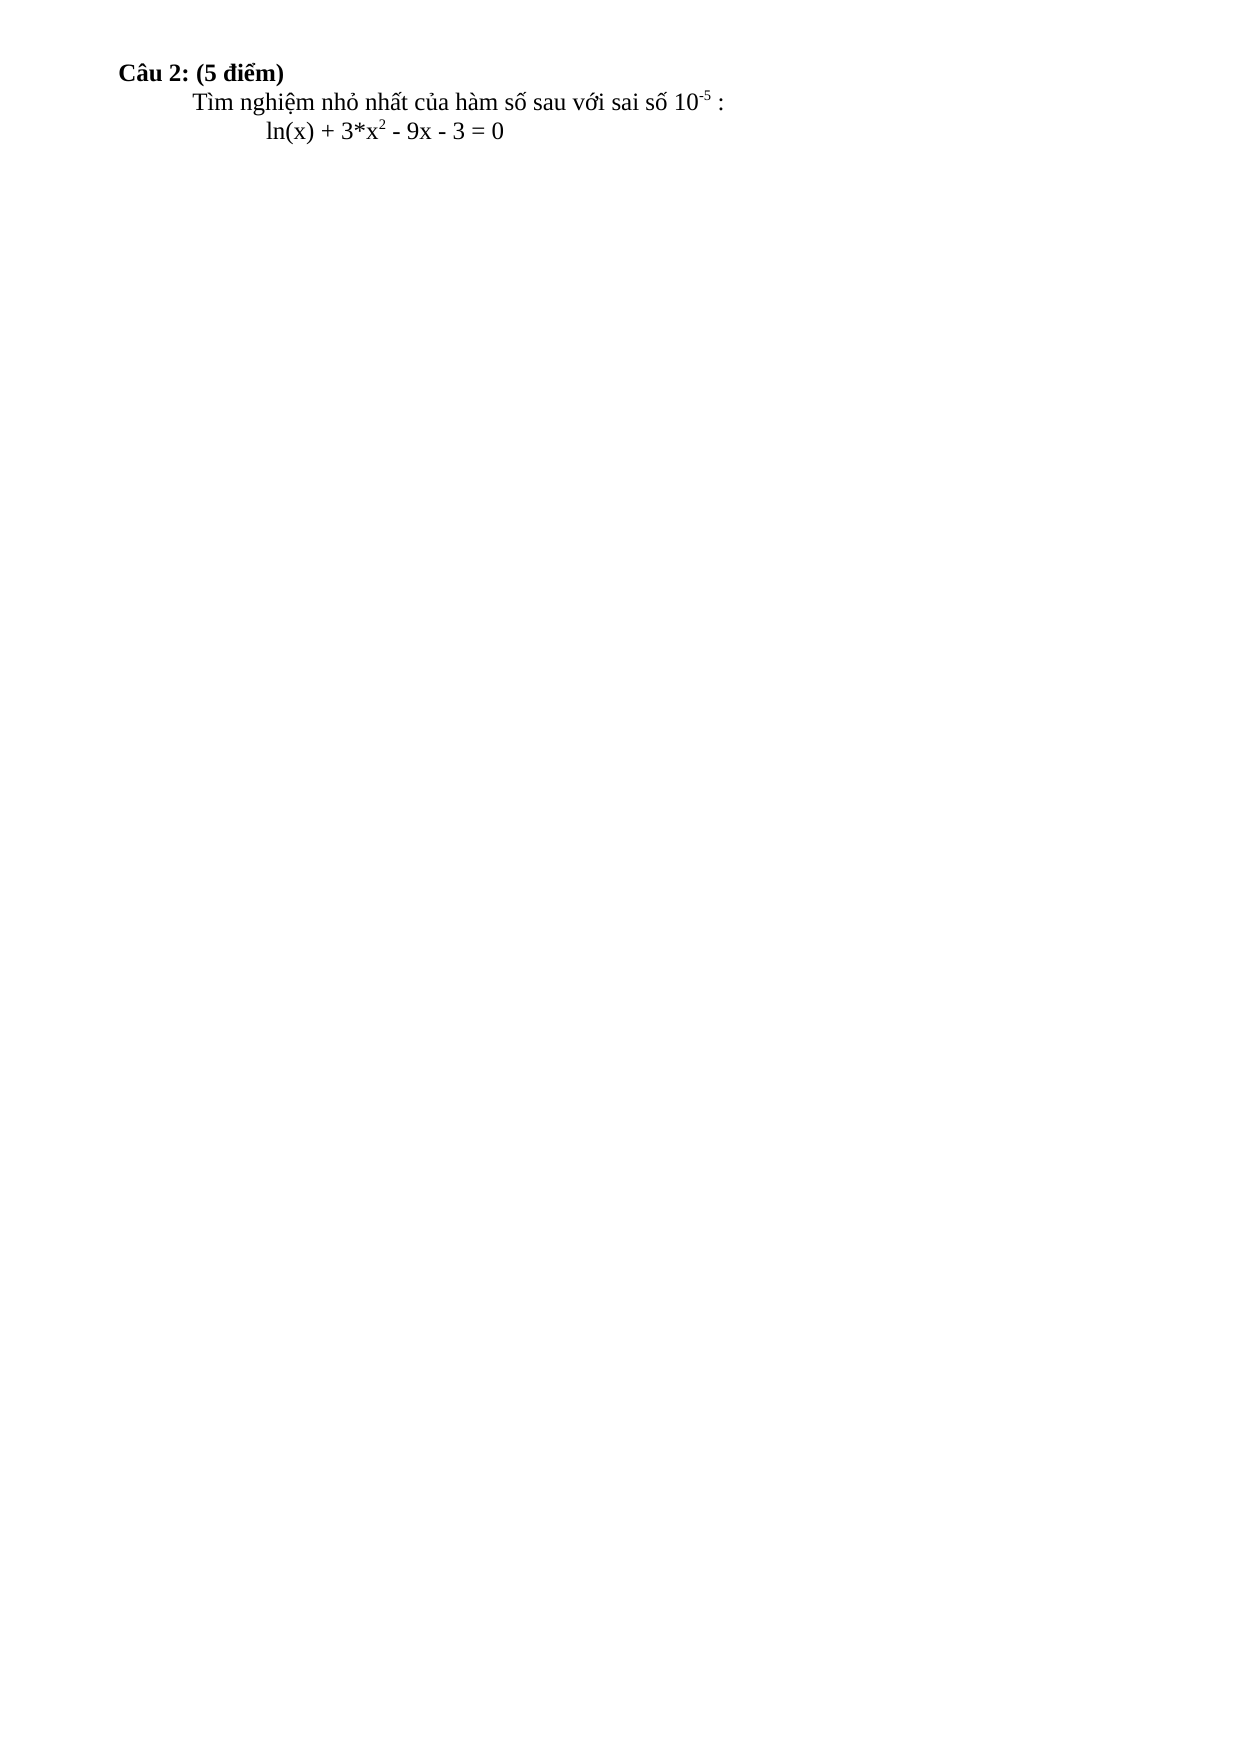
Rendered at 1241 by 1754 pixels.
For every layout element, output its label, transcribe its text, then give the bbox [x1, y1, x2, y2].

text ln(x) + 3*x2 - 9x - 3 = 0 [118, 116, 1122, 145]
text Câu 2: (5 điểm) [118, 58, 1122, 87]
text Tìm nghiệm nhỏ nhất của hàm số sau với sai số 10-5 : [118, 87, 1122, 116]
